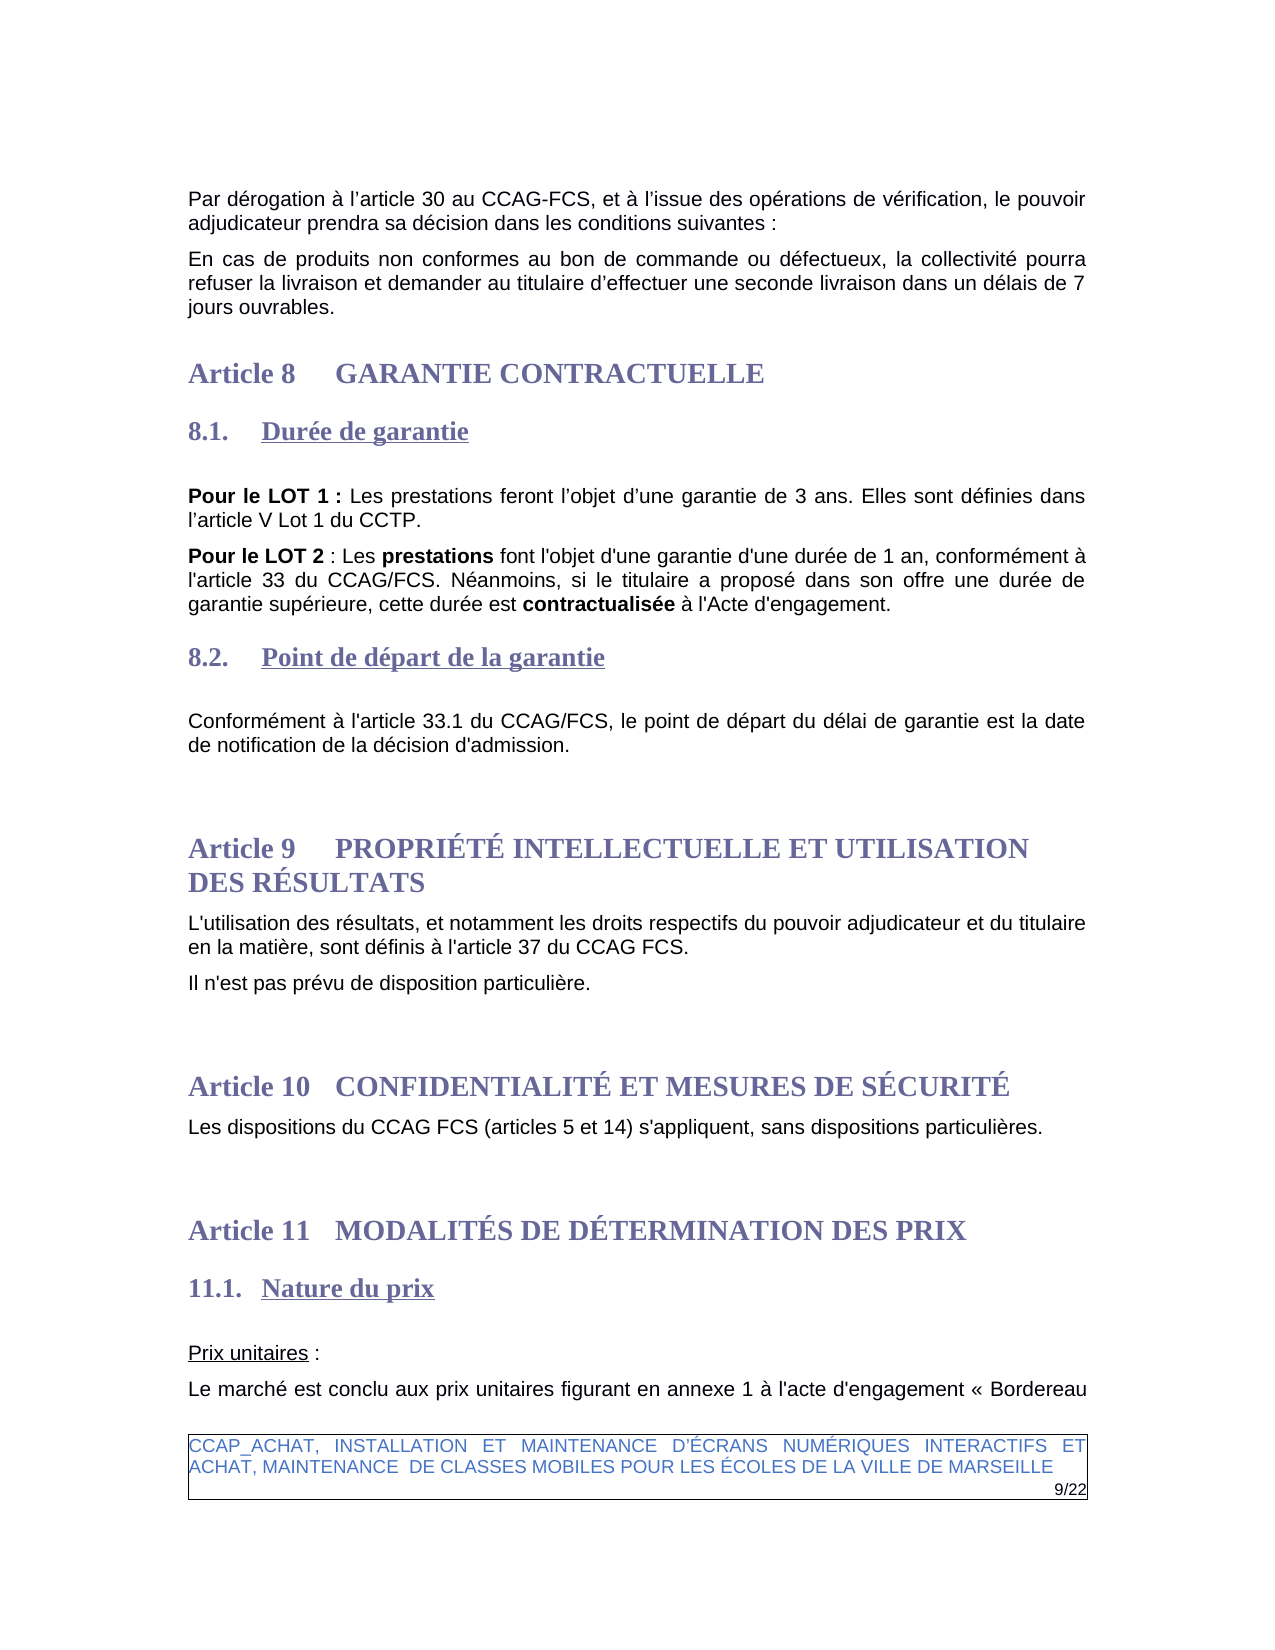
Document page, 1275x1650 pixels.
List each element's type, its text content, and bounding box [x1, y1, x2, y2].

text Conformément à l'article 33.1 du CCAG/FCS, le point de départ du délai de garantie est la date de notification de la décision d'admission. [188, 709, 1087, 757]
text Il n'est pas prévu de disposition particulière. [188, 971, 1087, 995]
text L'utilisation des résultats, et notamment les droits respectifs du pouvoir adjudicateur et du titulaire en la matière, sont définis à l'article 37 du CCAG FCS. [188, 911, 1087, 959]
subtitle MODALITÉS DE DÉTERMINATION DES PRIX [188, 1213, 1087, 1247]
text Les dispositions du CCAG FCS (articles 5 et 14) s'appliquent, sans dispositions particulières. [188, 1115, 1087, 1139]
text Prix unitaires : [188, 1340, 1087, 1364]
subtitle Point de départ de la garantie [188, 641, 1087, 672]
subtitle GARANTIE CONTRACTUELLE [188, 356, 1087, 390]
subtitle Durée de garantie [188, 415, 1087, 446]
text Pour le LOT 2 : Les prestations font l'objet d'une garantie d'une durée de 1 an, conformément à l'article 33 du CCAG/FCS. Néanmoins, si le titulaire a proposé dans son offre une durée de garantie supérieure, cette durée est contractualisée à l'Acte d'engagement. [188, 544, 1087, 616]
subtitle CONFIDENTIALITÉ ET MESURES DE SÉCURITÉ [188, 1069, 1087, 1103]
text En cas de produits non conformes au bon de commande ou défectueux, la collectivité pourra refuser la livraison et demander au titulaire d’effectuer une seconde livraison dans un délais de 7 jours ouvrables. [188, 247, 1087, 319]
text Par dérogation à l’article 30 au CCAG-FCS, et à l’issue des opérations de vérification, le pouvoir adjudicateur prendra sa décision dans les conditions suivantes : [188, 186, 1087, 234]
subtitle Nature du prix [188, 1272, 1087, 1303]
text Pour le LOT 1 : Les prestations feront l’objet d’une garantie de 3 ans. Elles sont définies dans l’article V Lot 1 du CCTP. [188, 483, 1087, 531]
subtitle PROPRIÉTÉ INTELLECTUELLE ET UTILISATION DES RÉSULTATS [188, 831, 1087, 898]
text Le marché est conclu aux prix unitaires figurant en annexe 1 à l'acte d'engagement « Bordereau [188, 1377, 1087, 1401]
